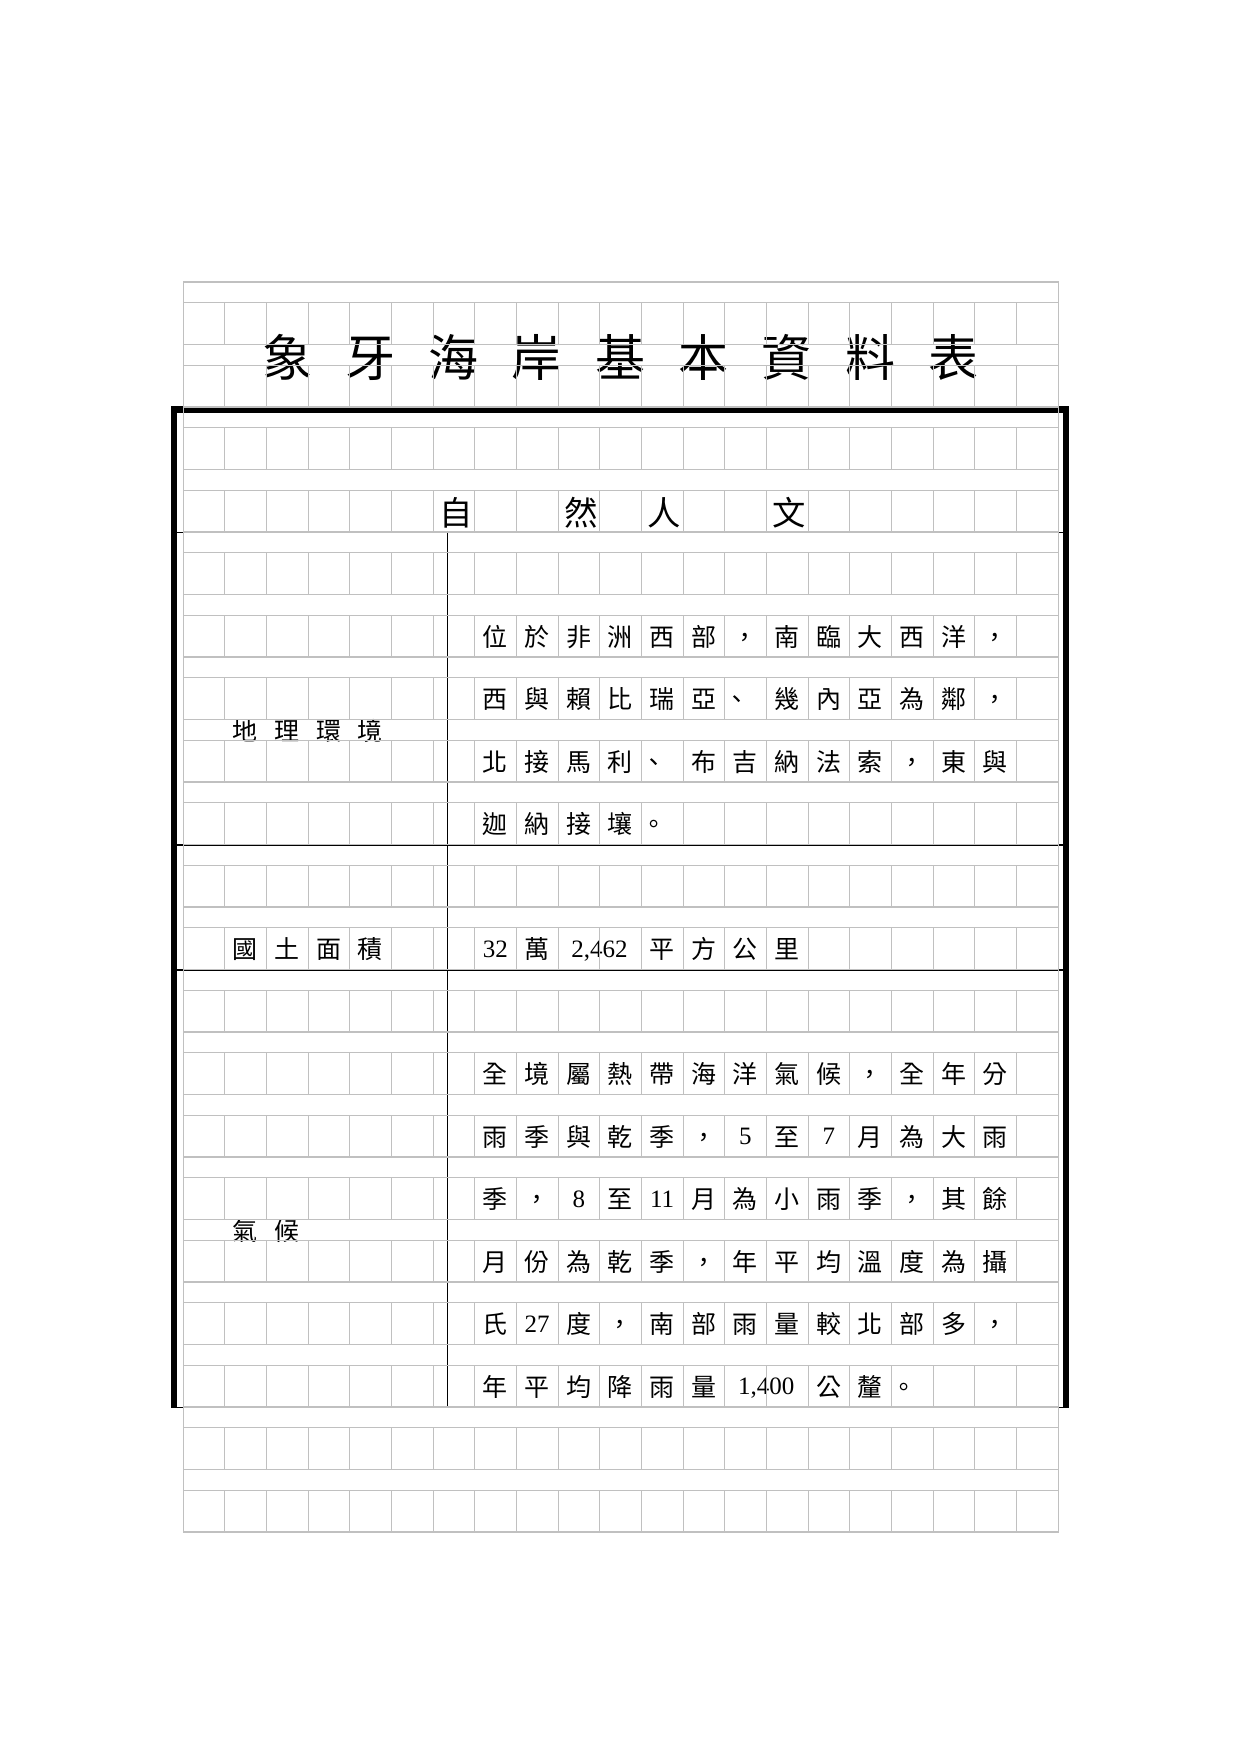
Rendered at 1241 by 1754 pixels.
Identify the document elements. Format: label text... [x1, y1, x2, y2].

table_cell 氣候 [309, 1366, 349, 1406]
table_cell 氣候 [184, 1053, 224, 1094]
text 象牙海岸基本資料表 [184, 283, 1058, 302]
table_cell 全境屬熱帶海洋氣候，全年分雨季與乾季，5至7月為大雨季，8至11月為小雨季，其餘月份為乾季，年平均溫度為攝氏27度，南部雨量較北部多，年平均降雨量1,400公釐。 [767, 991, 808, 1031]
table_cell 全境屬熱帶海洋氣候，全年分雨季與乾季，5至7月為大雨季，8至11月為小雨季，其餘月份為乾季，年平均溫度為攝氏27度，南部雨量較北部多，年平均降雨量1,400公釐。 [725, 1241, 766, 1281]
table_header [684, 491, 724, 531]
table_header [1017, 428, 1058, 469]
table_cell 位於非洲西部，南臨大西洋，西與賴比瑞亞、幾內亞為鄰，北接馬利、布吉納法索，東與迦納接壤。 [642, 741, 683, 781]
table_cell 全境屬熱帶海洋氣候，全年分雨季與乾季，5至7月為大雨季，8至11月為小雨季，其餘月份為乾季，年平均溫度為攝氏27度，南部雨量較北部多，年平均降雨量1,400公釐。 [767, 1303, 808, 1344]
table_cell 全境屬熱帶海洋氣候，全年分雨季與乾季，5至7月為大雨季，8至11月為小雨季，其餘月份為乾季，年平均溫度為攝氏27度，南部雨量較北部多，年平均降雨量1,400公釐。 [475, 991, 516, 1031]
text 象牙海岸基本資料表 [725, 366, 766, 406]
table_header [850, 491, 891, 531]
text 象牙海岸基本資料表 [887, 345, 951, 365]
table_cell 位於非洲西部，南臨大西洋，西與賴比瑞亞、幾內亞為鄰，北接馬利、布吉納法索，東與迦納接壤。 [600, 678, 641, 719]
table_cell 全境屬熱帶海洋氣候，全年分雨季與乾季，5至7月為大雨季，8至11月為小雨季，其餘月份為乾季，年平均溫度為攝氏27度，南部雨量較北部多，年平均降雨量1,400公釐。 [448, 1220, 1058, 1240]
text 象牙海岸基本資料表 [892, 303, 933, 344]
table_cell 全境屬熱帶海洋氣候，全年分雨季與乾季，5至7月為大雨季，8至11月為小雨季，其餘月份為乾季，年平均溫度為攝氏27度，南部雨量較北部多，年平均降雨量1,400公釐。 [517, 1178, 558, 1219]
table_header [392, 491, 433, 531]
table_cell [309, 866, 349, 906]
table_cell 全境屬熱帶海洋氣候，全年分雨季與乾季，5至7月為大雨季，8至11月為小雨季，其餘月份為乾季，年平均溫度為攝氏27度，南部雨量較北部多，年平均降雨量1,400公釐。 [809, 1178, 849, 1219]
text 象牙海岸基本資料表 [225, 303, 266, 344]
table_cell 32萬2,462平方公里 [448, 866, 474, 906]
table_cell [350, 866, 391, 906]
table_header [177, 413, 183, 531]
table_cell 全境屬熱帶海洋氣候，全年分雨季與乾季，5至7月為大雨季，8至11月為小雨季，其餘月份為乾季，年平均溫度為攝氏27度，南部雨量較北部多，年平均降雨量1,400公釐。 [642, 1053, 683, 1094]
table_cell 位於非洲西部，南臨大西洋，西與賴比瑞亞、幾內亞為鄰，北接馬利、布吉納法索，東與迦納接壤。 [517, 678, 558, 719]
table_cell 位於非洲西部，南臨大西洋，西與賴比瑞亞、幾內亞為鄰，北接馬利、布吉納法索，東與迦納接壤。 [767, 678, 808, 719]
table_cell 全境屬熱帶海洋氣候，全年分雨季與乾季，5至7月為大雨季，8至11月為小雨季，其餘月份為乾季，年平均溫度為攝氏27度，南部雨量較北部多，年平均降雨量1,400公釐。 [475, 1116, 516, 1156]
table_cell 位於非洲西部，南臨大西洋，西與賴比瑞亞、幾內亞為鄰，北接馬利、布吉納法索，東與迦納接壤。 [767, 803, 808, 844]
table_cell 地理環境 [225, 616, 266, 656]
table_cell 位於非洲西部，南臨大西洋，西與賴比瑞亞、幾內亞為鄰，北接馬利、布吉納法索，東與迦納接壤。 [934, 803, 974, 844]
table_cell 位於非洲西部，南臨大西洋，西與賴比瑞亞、幾內亞為鄰，北接馬利、布吉納法索，東與迦納接壤。 [559, 678, 599, 719]
table_cell 氣候 [225, 1366, 266, 1406]
table_cell 氣候 [434, 1116, 447, 1156]
table_cell 氣候 [434, 1178, 447, 1219]
table_header [434, 428, 474, 469]
table_cell 氣候 [350, 1366, 391, 1406]
table_cell 地理環境 [434, 741, 447, 781]
table_header [642, 428, 683, 469]
table_cell 氣候 [267, 1303, 308, 1344]
table_header [184, 470, 1058, 490]
text 象牙海岸基本資料表 [392, 303, 433, 344]
table_cell 全境屬熱帶海洋氣候，全年分雨季與乾季，5至7月為大雨季，8至11月為小雨季，其餘月份為乾季，年平均溫度為攝氏27度，南部雨量較北部多，年平均降雨量1,400公釐。 [725, 1366, 766, 1406]
table_cell 地理環境 [309, 678, 349, 719]
table_cell 位於非洲西部，南臨大西洋，西與賴比瑞亞、幾內亞為鄰，北接馬利、布吉納法索，東與迦納接壤。 [1017, 803, 1058, 844]
table_cell 地理環境 [184, 553, 224, 594]
table_header [975, 428, 1016, 469]
table_header [684, 428, 724, 469]
table_cell 32萬2,462平方公里 [448, 908, 1058, 927]
table_cell 全境屬熱帶海洋氣候，全年分雨季與乾季，5至7月為大雨季，8至11月為小雨季，其餘月份為乾季，年平均溫度為攝氏27度，南部雨量較北部多，年平均降雨量1,400公釐。 [600, 1303, 641, 1344]
table_cell 全境屬熱帶海洋氣候，全年分雨季與乾季，5至7月為大雨季，8至11月為小雨季，其餘月份為乾季，年平均溫度為攝氏27度，南部雨量較北部多，年平均降雨量1,400公釐。 [892, 1241, 933, 1281]
text 象牙海岸基本資料表 [225, 366, 266, 406]
table_cell 32萬2,462平方公里 [975, 866, 1016, 906]
table_cell 地理環境 [350, 553, 391, 594]
table_cell 32萬2,462平方公里 [892, 866, 933, 906]
table_cell 全境屬熱帶海洋氣候，全年分雨季與乾季，5至7月為大雨季，8至11月為小雨季，其餘月份為乾季，年平均溫度為攝氏27度，南部雨量較北部多，年平均降雨量1,400公釐。 [850, 1241, 891, 1281]
table_cell 位於非洲西部，南臨大西洋，西與賴比瑞亞、幾內亞為鄰，北接馬利、布吉納法索，東與迦納接壤。 [725, 678, 766, 719]
table_cell 位於非洲西部，南臨大西洋，西與賴比瑞亞、幾內亞為鄰，北接馬利、布吉納法索，東與迦納接壤。 [850, 616, 891, 656]
table_cell 全境屬熱帶海洋氣候，全年分雨季與乾季，5至7月為大雨季，8至11月為小雨季，其餘月份為乾季，年平均溫度為攝氏27度，南部雨量較北部多，年平均降雨量1,400公釐。 [475, 1241, 516, 1281]
table_cell 位於非洲西部，南臨大西洋，西與賴比瑞亞、幾內亞為鄰，北接馬利、布吉納法索，東與迦納接壤。 [642, 678, 683, 719]
table_cell 地理環境 [309, 803, 349, 844]
table_cell 位於非洲西部，南臨大西洋，西與賴比瑞亞、幾內亞為鄰，北接馬利、布吉納法索，東與迦納接壤。 [475, 803, 516, 844]
table_cell 全境屬熱帶海洋氣候，全年分雨季與乾季，5至7月為大雨季，8至11月為小雨季，其餘月份為乾季，年平均溫度為攝氏27度，南部雨量較北部多，年平均降雨量1,400公釐。 [559, 1178, 599, 1219]
table_header [725, 491, 766, 531]
table_cell 全境屬熱帶海洋氣候，全年分雨季與乾季，5至7月為大雨季，8至11月為小雨季，其餘月份為乾季，年平均溫度為攝氏27度，南部雨量較北部多，年平均降雨量1,400公釐。 [475, 1366, 516, 1406]
table_cell 位於非洲西部，南臨大西洋，西與賴比瑞亞、幾內亞為鄰，北接馬利、布吉納法索，東與迦納接壤。 [517, 803, 558, 844]
table_cell 氣候 [392, 1178, 433, 1219]
text 象牙海岸基本資料表 [392, 366, 433, 406]
table_cell 地理環境 [184, 803, 224, 844]
table_cell 全境屬熱帶海洋氣候，全年分雨季與乾季，5至7月為大雨季，8至11月為小雨季，其餘月份為乾季，年平均溫度為攝氏27度，南部雨量較北部多，年平均降雨量1,400公釐。 [1017, 1053, 1058, 1094]
table_cell [184, 908, 447, 927]
table_cell 全境屬熱帶海洋氣候，全年分雨季與乾季，5至7月為大雨季，8至11月為小雨季，其餘月份為乾季，年平均溫度為攝氏27度，南部雨量較北部多，年平均降雨量1,400公釐。 [600, 1178, 641, 1219]
table_cell 氣候 [434, 1303, 447, 1344]
table_cell 32萬2,462平方公里 [1017, 928, 1058, 969]
table_cell 全境屬熱帶海洋氣候，全年分雨季與乾季，5至7月為大雨季，8至11月為小雨季，其餘月份為乾季，年平均溫度為攝氏27度，南部雨量較北部多，年平均降雨量1,400公釐。 [975, 1053, 1016, 1094]
table_cell 全境屬熱帶海洋氣候，全年分雨季與乾季，5至7月為大雨季，8至11月為小雨季，其餘月份為乾季，年平均溫度為攝氏27度，南部雨量較北部多，年平均降雨量1,400公釐。 [600, 1116, 641, 1156]
table_cell 位於非洲西部，南臨大西洋，西與賴比瑞亞、幾內亞為鄰，北接馬利、布吉納法索，東與迦納接壤。 [1017, 553, 1058, 594]
table_cell [225, 866, 266, 906]
table_cell 全境屬熱帶海洋氣候，全年分雨季與乾季，5至7月為大雨季，8至11月為小雨季，其餘月份為乾季，年平均溫度為攝氏27度，南部雨量較北部多，年平均降雨量1,400公釐。 [850, 1303, 891, 1344]
table_cell 32萬2,462平方公里 [850, 866, 891, 906]
table_cell 位於非洲西部，南臨大西洋，西與賴比瑞亞、幾內亞為鄰，北接馬利、布吉納法索，東與迦納接壤。 [448, 553, 474, 594]
table_cell 全境屬熱帶海洋氣候，全年分雨季與乾季，5至7月為大雨季，8至11月為小雨季，其餘月份為乾季，年平均溫度為攝氏27度，南部雨量較北部多，年平均降雨量1,400公釐。 [892, 991, 933, 1031]
table_cell 地理環境 [267, 741, 308, 781]
table_header [184, 413, 1058, 427]
table_header [225, 491, 266, 531]
table_cell 位於非洲西部，南臨大西洋，西與賴比瑞亞、幾內亞為鄰，北接馬利、布吉納法索，東與迦納接壤。 [475, 553, 516, 594]
table_cell 地理環境 [184, 741, 224, 781]
table_header [600, 428, 641, 469]
table_header [767, 428, 808, 469]
table_cell 全境屬熱帶海洋氣候，全年分雨季與乾季，5至7月為大雨季，8至11月為小雨季，其餘月份為乾季，年平均溫度為攝氏27度，南部雨量較北部多，年平均降雨量1,400公釐。 [517, 1303, 558, 1344]
table_cell 氣候 [309, 991, 349, 1031]
table_cell 位於非洲西部，南臨大西洋，西與賴比瑞亞、幾內亞為鄰，北接馬利、布吉納法索，東與迦納接壤。 [517, 553, 558, 594]
table_cell 32萬2,462平方公里 [1017, 866, 1058, 906]
table_cell 全境屬熱帶海洋氣候，全年分雨季與乾季，5至7月為大雨季，8至11月為小雨季，其餘月份為乾季，年平均溫度為攝氏27度，南部雨量較北部多，年平均降雨量1,400公釐。 [600, 1366, 641, 1406]
table_cell 位於非洲西部，南臨大西洋，西與賴比瑞亞、幾內亞為鄰，北接馬利、布吉納法索，東與迦納接壤。 [1017, 616, 1058, 656]
table_cell 全境屬熱帶海洋氣候，全年分雨季與乾季，5至7月為大雨季，8至11月為小雨季，其餘月份為乾季，年平均溫度為攝氏27度，南部雨量較北部多，年平均降雨量1,400公釐。 [725, 991, 766, 1031]
table_cell 位於非洲西部，南臨大西洋，西與賴比瑞亞、幾內亞為鄰，北接馬利、布吉納法索，東與迦納接壤。 [809, 553, 849, 594]
table_header [267, 491, 308, 531]
table_cell 位於非洲西部，南臨大西洋，西與賴比瑞亞、幾內亞為鄰，北接馬利、布吉納法索，東與迦納接壤。 [725, 741, 766, 781]
table_cell 氣候 [392, 1241, 433, 1281]
table_cell 地理環境 [184, 595, 447, 615]
table_cell 氣候 [184, 1220, 279, 1240]
table_cell 氣候 [392, 991, 433, 1031]
table_cell 全境屬熱帶海洋氣候，全年分雨季與乾季，5至7月為大雨季，8至11月為小雨季，其餘月份為乾季，年平均溫度為攝氏27度，南部雨量較北部多，年平均降雨量1,400公釐。 [975, 991, 1016, 1031]
table_cell 全境屬熱帶海洋氣候，全年分雨季與乾季，5至7月為大雨季，8至11月為小雨季，其餘月份為乾季，年平均溫度為攝氏27度，南部雨量較北部多，年平均降雨量1,400公釐。 [1017, 1178, 1058, 1219]
table_header [350, 491, 391, 531]
table_cell 氣候 [350, 1116, 391, 1156]
table_header [475, 428, 516, 469]
table_header [559, 428, 599, 469]
table_cell 32萬2,462平方公里 [975, 928, 1016, 969]
table_cell 位於非洲西部，南臨大西洋，西與賴比瑞亞、幾內亞為鄰，北接馬利、布吉納法索，東與迦納接壤。 [448, 741, 474, 781]
table_cell 地理環境 [434, 803, 447, 844]
table_cell 全境屬熱帶海洋氣候，全年分雨季與乾季，5至7月為大雨季，8至11月為小雨季，其餘月份為乾季，年平均溫度為攝氏27度，南部雨量較北部多，年平均降雨量1,400公釐。 [517, 1116, 558, 1156]
table_cell 氣候 [434, 1241, 447, 1281]
text 象牙海岸基本資料表 [684, 303, 724, 344]
table_cell 32萬2,462平方公里 [1059, 846, 1063, 969]
table_header [600, 491, 641, 531]
table_cell 氣候 [184, 1303, 224, 1344]
table_cell 32萬2,462平方公里 [517, 866, 558, 906]
table_cell 全境屬熱帶海洋氣候，全年分雨季與乾季，5至7月為大雨季，8至11月為小雨季，其餘月份為乾季，年平均溫度為攝氏27度，南部雨量較北部多，年平均降雨量1,400公釐。 [475, 1053, 516, 1094]
table_header 人 [642, 491, 683, 531]
table_cell 位於非洲西部，南臨大西洋，西與賴比瑞亞、幾內亞為鄰，北接馬利、布吉納法索，東與迦納接壤。 [475, 678, 516, 719]
table_cell 位於非洲西部，南臨大西洋，西與賴比瑞亞、幾內亞為鄰，北接馬利、布吉納法索，東與迦納接壤。 [809, 803, 849, 844]
table_cell [184, 846, 447, 865]
table_cell 氣候 [267, 1241, 308, 1281]
table_cell 氣候 [279, 1220, 447, 1240]
table_cell 位於非洲西部，南臨大西洋，西與賴比瑞亞、幾內亞為鄰，北接馬利、布吉納法索，東與迦納接壤。 [892, 803, 933, 844]
table_cell 全境屬熱帶海洋氣候，全年分雨季與乾季，5至7月為大雨季，8至11月為小雨季，其餘月份為乾季，年平均溫度為攝氏27度，南部雨量較北部多，年平均降雨量1,400公釐。 [517, 1053, 558, 1094]
text 象牙海岸基本資料表 [357, 345, 377, 354]
table_cell 位於非洲西部，南臨大西洋，西與賴比瑞亞、幾內亞為鄰，北接馬利、布吉納法索，東與迦納接壤。 [934, 678, 974, 719]
table_cell 32萬2,462平方公里 [892, 928, 933, 969]
table_cell 位於非洲西部，南臨大西洋，西與賴比瑞亞、幾內亞為鄰，北接馬利、布吉納法索，東與迦納接壤。 [1017, 678, 1058, 719]
table_cell 氣候 [184, 1178, 224, 1219]
table_cell 位於非洲西部，南臨大西洋，西與賴比瑞亞、幾內亞為鄰，北接馬利、布吉納法索，東與迦納接壤。 [975, 741, 1016, 781]
table_cell 32萬2,462平方公里 [448, 928, 474, 969]
table_cell 全境屬熱帶海洋氣候，全年分雨季與乾季，5至7月為大雨季，8至11月為小雨季，其餘月份為乾季，年平均溫度為攝氏27度，南部雨量較北部多，年平均降雨量1,400公釐。 [892, 1116, 933, 1156]
table_cell 位於非洲西部，南臨大西洋，西與賴比瑞亞、幾內亞為鄰，北接馬利、布吉納法索，東與迦納接壤。 [809, 741, 849, 781]
table_cell 位於非洲西部，南臨大西洋，西與賴比瑞亞、幾內亞為鄰，北接馬利、布吉納法索，東與迦納接壤。 [725, 616, 766, 656]
table_cell 全境屬熱帶海洋氣候，全年分雨季與乾季，5至7月為大雨季，8至11月為小雨季，其餘月份為乾季，年平均溫度為攝氏27度，南部雨量較北部多，年平均降雨量1,400公釐。 [975, 1303, 1016, 1344]
table_cell 全境屬熱帶海洋氣候，全年分雨季與乾季，5至7月為大雨季，8至11月為小雨季，其餘月份為乾季，年平均溫度為攝氏27度，南部雨量較北部多，年平均降雨量1,400公釐。 [559, 1303, 599, 1344]
table_cell 地理環境 [434, 616, 447, 656]
text 象牙海岸基本資料表 [975, 303, 1016, 344]
table_cell 氣候 [392, 1116, 433, 1156]
table_cell 位於非洲西部，南臨大西洋，西與賴比瑞亞、幾內亞為鄰，北接馬利、布吉納法索，東與迦納接壤。 [934, 553, 974, 594]
table_cell 氣候 [309, 1178, 349, 1219]
table_cell 地理環境 [184, 783, 447, 802]
text 象牙海岸基本資料表 [850, 303, 891, 344]
table_cell 地理環境 [434, 553, 447, 594]
table_cell 全境屬熱帶海洋氣候，全年分雨季與乾季，5至7月為大雨季，8至11月為小雨季，其餘月份為乾季，年平均溫度為攝氏27度，南部雨量較北部多，年平均降雨量1,400公釐。 [448, 1158, 1058, 1177]
table_cell 位於非洲西部，南臨大西洋，西與賴比瑞亞、幾內亞為鄰，北接馬利、布吉納法索，東與迦納接壤。 [448, 678, 474, 719]
table_cell 氣候 [184, 1095, 447, 1115]
table_cell 氣候 [309, 1303, 349, 1344]
text 象牙海岸基本資料表 [1017, 366, 1058, 406]
table_header 自 [434, 491, 474, 531]
table_cell 全境屬熱帶海洋氣候，全年分雨季與乾季，5至7月為大雨季，8至11月為小雨季，其餘月份為乾季，年平均溫度為攝氏27度，南部雨量較北部多，年平均降雨量1,400公釐。 [975, 1241, 1016, 1281]
table_cell 全境屬熱帶海洋氣候，全年分雨季與乾季，5至7月為大雨季，8至11月為小雨季，其餘月份為乾季，年平均溫度為攝氏27度，南部雨量較北部多，年平均降雨量1,400公釐。 [517, 1241, 558, 1281]
table_cell 地理環境 [184, 616, 224, 656]
table_cell 全境屬熱帶海洋氣候，全年分雨季與乾季，5至7月為大雨季，8至11月為小雨季，其餘月份為乾季，年平均溫度為攝氏27度，南部雨量較北部多，年平均降雨量1,400公釐。 [767, 1178, 808, 1219]
table_cell 位於非洲西部，南臨大西洋，西與賴比瑞亞、幾內亞為鄰，北接馬利、布吉納法索，東與迦納接壤。 [448, 720, 1058, 740]
table_cell 氣候 [267, 1116, 308, 1156]
table_header [934, 491, 974, 531]
table_cell 32萬2,462平方公里 [767, 928, 808, 969]
table_cell 全境屬熱帶海洋氣候，全年分雨季與乾季，5至7月為大雨季，8至11月為小雨季，其餘月份為乾季，年平均溫度為攝氏27度，南部雨量較北部多，年平均降雨量1,400公釐。 [600, 1053, 641, 1094]
text 象牙海岸基本資料表 [850, 366, 891, 406]
table_header [392, 428, 433, 469]
table_cell 位於非洲西部，南臨大西洋，西與賴比瑞亞、幾內亞為鄰，北接馬利、布吉納法索，東與迦納接壤。 [975, 616, 1016, 656]
table_cell 位於非洲西部，南臨大西洋，西與賴比瑞亞、幾內亞為鄰，北接馬利、布吉納法索，東與迦納接壤。 [767, 616, 808, 656]
table_cell 國 [225, 928, 266, 969]
table_cell 氣候 [184, 971, 447, 990]
table_cell 位於非洲西部，南臨大西洋，西與賴比瑞亞、幾內亞為鄰，北接馬利、布吉納法索，東與迦納接壤。 [600, 616, 641, 656]
table_cell 氣候 [350, 1178, 391, 1219]
table_cell 地理環境 [267, 803, 308, 844]
table_cell 位於非洲西部，南臨大西洋，西與賴比瑞亞、幾內亞為鄰，北接馬利、布吉納法索，東與迦納接壤。 [934, 741, 974, 781]
table_cell 全境屬熱帶海洋氣候，全年分雨季與乾季，5至7月為大雨季，8至11月為小雨季，其餘月份為乾季，年平均溫度為攝氏27度，南部雨量較北部多，年平均降雨量1,400公釐。 [642, 1241, 683, 1281]
table_cell 氣候 [184, 1283, 447, 1302]
text 象牙海岸基本資料表 [809, 303, 849, 344]
table_cell 氣候 [350, 1241, 391, 1281]
table_cell 氣候 [184, 1116, 224, 1156]
table_cell 地理環境 [177, 533, 183, 844]
table_cell 地理環境 [225, 803, 266, 844]
table_cell 全境屬熱帶海洋氣候，全年分雨季與乾季，5至7月為大雨季，8至11月為小雨季，其餘月份為乾季，年平均溫度為攝氏27度，南部雨量較北部多，年平均降雨量1,400公釐。 [448, 1345, 1058, 1365]
table_cell 全境屬熱帶海洋氣候，全年分雨季與乾季，5至7月為大雨季，8至11月為小雨季，其餘月份為乾季，年平均溫度為攝氏27度，南部雨量較北部多，年平均降雨量1,400公釐。 [725, 1053, 766, 1094]
table_cell 全境屬熱帶海洋氣候，全年分雨季與乾季，5至7月為大雨季，8至11月為小雨季，其餘月份為乾季，年平均溫度為攝氏27度，南部雨量較北部多，年平均降雨量1,400公釐。 [725, 1116, 766, 1156]
text 象牙海岸基本資料表 [184, 303, 224, 344]
table_cell 全境屬熱帶海洋氣候，全年分雨季與乾季，5至7月為大雨季，8至11月為小雨季，其餘月份為乾季，年平均溫度為攝氏27度，南部雨量較北部多，年平均降雨量1,400公釐。 [850, 1366, 891, 1406]
table_cell 32萬2,462平方公里 [475, 928, 516, 969]
table_cell 地理環境 [184, 720, 248, 740]
table_cell 全境屬熱帶海洋氣候，全年分雨季與乾季，5至7月為大雨季，8至11月為小雨季，其餘月份為乾季，年平均溫度為攝氏27度，南部雨量較北部多，年平均降雨量1,400公釐。 [1017, 991, 1058, 1031]
table_cell 位於非洲西部，南臨大西洋，西與賴比瑞亞、幾內亞為鄰，北接馬利、布吉納法索，東與迦納接壤。 [448, 803, 474, 844]
table_cell [392, 928, 433, 969]
table_cell 地理環境 [350, 616, 391, 656]
text 象牙海岸基本資料表 [475, 303, 516, 344]
table_cell 位於非洲西部，南臨大西洋，西與賴比瑞亞、幾內亞為鄰，北接馬利、布吉納法索，東與迦納接壤。 [448, 658, 1058, 677]
table_header [350, 428, 391, 469]
text 象牙海岸基本資料表 [517, 366, 558, 406]
text 象牙海岸基本資料表 [559, 303, 599, 344]
table_cell 位於非洲西部，南臨大西洋，西與賴比瑞亞、幾內亞為鄰，北接馬利、布吉納法索，東與迦納接壤。 [892, 616, 933, 656]
table_header [934, 428, 974, 469]
table_cell 32萬2,462平方公里 [684, 866, 724, 906]
table_cell 位於非洲西部，南臨大西洋，西與賴比瑞亞、幾內亞為鄰，北接馬利、布吉納法索，東與迦納接壤。 [1059, 533, 1063, 844]
table_cell 地理環境 [184, 533, 447, 552]
table_cell 32萬2,462平方公里 [767, 866, 808, 906]
text 象牙海岸基本資料表 [934, 366, 974, 406]
table_cell 位於非洲西部，南臨大西洋，西與賴比瑞亞、幾內亞為鄰，北接馬利、布吉納法索，東與迦納接壤。 [475, 616, 516, 656]
table_cell 全境屬熱帶海洋氣候，全年分雨季與乾季，5至7月為大雨季，8至11月為小雨季，其餘月份為乾季，年平均溫度為攝氏27度，南部雨量較北部多，年平均降雨量1,400公釐。 [1059, 971, 1063, 1406]
table_cell 全境屬熱帶海洋氣候，全年分雨季與乾季，5至7月為大雨季，8至11月為小雨季，其餘月份為乾季，年平均溫度為攝氏27度，南部雨量較北部多，年平均降雨量1,400公釐。 [767, 1366, 808, 1406]
table_cell 地理環境 [350, 678, 391, 719]
table_cell 32萬2,462平方公里 [517, 928, 558, 969]
table_cell 位於非洲西部，南臨大西洋，西與賴比瑞亞、幾內亞為鄰，北接馬利、布吉納法索，東與迦納接壤。 [642, 803, 683, 844]
table_cell 位於非洲西部，南臨大西洋，西與賴比瑞亞、幾內亞為鄰，北接馬利、布吉納法索，東與迦納接壤。 [559, 616, 599, 656]
table_cell 32萬2,462平方公里 [600, 866, 641, 906]
table_cell 32萬2,462平方公里 [809, 928, 849, 969]
table_cell 氣候 [309, 1241, 349, 1281]
text 象牙海岸基本資料表 [350, 366, 391, 406]
table_cell 土 [267, 928, 308, 969]
table_header [184, 428, 224, 469]
text 象牙海岸基本資料表 [1017, 303, 1058, 344]
table_cell 全境屬熱帶海洋氣候，全年分雨季與乾季，5至7月為大雨季，8至11月為小雨季，其餘月份為乾季，年平均溫度為攝氏27度，南部雨量較北部多，年平均降雨量1,400公釐。 [600, 991, 641, 1031]
table_cell 全境屬熱帶海洋氣候，全年分雨季與乾季，5至7月為大雨季，8至11月為小雨季，其餘月份為乾季，年平均溫度為攝氏27度，南部雨量較北部多，年平均降雨量1,400公釐。 [850, 1053, 891, 1094]
table_cell 氣候 [309, 1053, 349, 1094]
table_cell 全境屬熱帶海洋氣候，全年分雨季與乾季，5至7月為大雨季，8至11月為小雨季，其餘月份為乾季，年平均溫度為攝氏27度，南部雨量較北部多，年平均降雨量1,400公釐。 [517, 991, 558, 1031]
table_cell 氣候 [350, 1053, 391, 1094]
table_cell 全境屬熱帶海洋氣候，全年分雨季與乾季，5至7月為大雨季，8至11月為小雨季，其餘月份為乾季，年平均溫度為攝氏27度，南部雨量較北部多，年平均降雨量1,400公釐。 [1017, 1366, 1058, 1406]
table_cell 地理環境 [392, 678, 433, 719]
table_cell 氣候 [309, 1116, 349, 1156]
table_cell 氣候 [225, 1116, 266, 1156]
table_cell 位於非洲西部，南臨大西洋，西與賴比瑞亞、幾內亞為鄰，北接馬利、布吉納法索，東與迦納接壤。 [725, 803, 766, 844]
table_header [892, 491, 933, 531]
table_cell 全境屬熱帶海洋氣候，全年分雨季與乾季，5至7月為大雨季，8至11月為小雨季，其餘月份為乾季，年平均溫度為攝氏27度，南部雨量較北部多，年平均降雨量1,400公釐。 [767, 1053, 808, 1094]
table_cell 32萬2,462平方公里 [850, 928, 891, 969]
table_cell 位於非洲西部，南臨大西洋，西與賴比瑞亞、幾內亞為鄰，北接馬利、布吉納法索，東與迦納接壤。 [475, 741, 516, 781]
text 象牙海岸基本資料表 [709, 345, 855, 365]
table_cell 位於非洲西部，南臨大西洋，西與賴比瑞亞、幾內亞為鄰，北接馬利、布吉納法索，東與迦納接壤。 [600, 803, 641, 844]
table_header [517, 428, 558, 469]
table_cell 全境屬熱帶海洋氣候，全年分雨季與乾季，5至7月為大雨季，8至11月為小雨季，其餘月份為乾季，年平均溫度為攝氏27度，南部雨量較北部多，年平均降雨量1,400公釐。 [725, 1178, 766, 1219]
table_cell 位於非洲西部，南臨大西洋，西與賴比瑞亞、幾內亞為鄰，北接馬利、布吉納法索，東與迦納接壤。 [600, 553, 641, 594]
table_cell 位於非洲西部，南臨大西洋，西與賴比瑞亞、幾內亞為鄰，北接馬利、布吉納法索，東與迦納接壤。 [642, 553, 683, 594]
text 象牙海岸基本資料表 [381, 345, 608, 365]
table_cell 位於非洲西部，南臨大西洋，西與賴比瑞亞、幾內亞為鄰，北接馬利、布吉納法索，東與迦納接壤。 [975, 803, 1016, 844]
table_cell [184, 866, 224, 906]
table_cell 32萬2,462平方公里 [725, 928, 766, 969]
table_cell 32萬2,462平方公里 [934, 866, 974, 906]
text 象牙海岸基本資料表 [350, 303, 391, 344]
table_cell 氣候 [267, 991, 308, 1031]
table_cell 位於非洲西部，南臨大西洋，西與賴比瑞亞、幾內亞為鄰，北接馬利、布吉納法索，東與迦納接壤。 [448, 595, 1058, 615]
table_cell 位於非洲西部，南臨大西洋，西與賴比瑞亞、幾內亞為鄰，北接馬利、布吉納法索，東與迦納接壤。 [684, 678, 724, 719]
table_cell 全境屬熱帶海洋氣候，全年分雨季與乾季，5至7月為大雨季，8至11月為小雨季，其餘月份為乾季，年平均溫度為攝氏27度，南部雨量較北部多，年平均降雨量1,400公釐。 [975, 1366, 1016, 1406]
text 象牙海岸基本資料表 [517, 303, 558, 344]
table_cell 全境屬熱帶海洋氣候，全年分雨季與乾季，5至7月為大雨季，8至11月為小雨季，其餘月份為乾季，年平均溫度為攝氏27度，南部雨量較北部多，年平均降雨量1,400公釐。 [850, 1116, 891, 1156]
table_cell 氣候 [392, 1303, 433, 1344]
table_cell 氣候 [434, 1366, 447, 1406]
table_cell 位於非洲西部，南臨大西洋，西與賴比瑞亞、幾內亞為鄰，北接馬利、布吉納法索，東與迦納接壤。 [809, 616, 849, 656]
table_cell 地理環境 [392, 803, 433, 844]
table_cell 地理環境 [184, 658, 447, 677]
table_cell 全境屬熱帶海洋氣候，全年分雨季與乾季，5至7月為大雨季，8至11月為小雨季，其餘月份為乾季，年平均溫度為攝氏27度，南部雨量較北部多，年平均降雨量1,400公釐。 [1017, 1303, 1058, 1344]
table_cell 全境屬熱帶海洋氣候，全年分雨季與乾季，5至7月為大雨季，8至11月為小雨季，其餘月份為乾季，年平均溫度為攝氏27度，南部雨量較北部多，年平均降雨量1,400公釐。 [642, 1303, 683, 1344]
table_header [892, 428, 933, 469]
table_cell 位於非洲西部，南臨大西洋，西與賴比瑞亞、幾內亞為鄰，北接馬利、布吉納法索，東與迦納接壤。 [559, 803, 599, 844]
table_cell 地理環境 [392, 616, 433, 656]
table_cell 32萬2,462平方公里 [559, 866, 599, 906]
text 象牙海岸基本資料表 [285, 345, 372, 365]
table_cell 全境屬熱帶海洋氣候，全年分雨季與乾季，5至7月為大雨季，8至11月為小雨季，其餘月份為乾季，年平均溫度為攝氏27度，南部雨量較北部多，年平均降雨量1,400公釐。 [892, 1366, 933, 1406]
table_cell 氣候 [392, 1053, 433, 1094]
table_cell 位於非洲西部，南臨大西洋，西與賴比瑞亞、幾內亞為鄰，北接馬利、布吉納法索，東與迦納接壤。 [767, 553, 808, 594]
table_header [725, 428, 766, 469]
table_cell 位於非洲西部，南臨大西洋，西與賴比瑞亞、幾內亞為鄰，北接馬利、布吉納法索，東與迦納接壤。 [600, 741, 641, 781]
table_cell 氣候 [225, 1241, 266, 1281]
table_cell 全境屬熱帶海洋氣候，全年分雨季與乾季，5至7月為大雨季，8至11月為小雨季，其餘月份為乾季，年平均溫度為攝氏27度，南部雨量較北部多，年平均降雨量1,400公釐。 [809, 1303, 849, 1344]
text 象牙海岸基本資料表 [725, 303, 766, 344]
table_cell 位於非洲西部，南臨大西洋，西與賴比瑞亞、幾內亞為鄰，北接馬利、布吉納法索，東與迦納接壤。 [892, 741, 933, 781]
table_cell 氣候 [434, 991, 447, 1031]
table_cell 氣候 [225, 1053, 266, 1094]
table_cell 32萬2,462平方公里 [600, 928, 641, 969]
table_header 然 [559, 491, 599, 531]
table_cell 全境屬熱帶海洋氣候，全年分雨季與乾季，5至7月為大雨季，8至11月為小雨季，其餘月份為乾季，年平均溫度為攝氏27度，南部雨量較北部多，年平均降雨量1,400公釐。 [448, 1033, 1058, 1052]
table_cell 氣候 [184, 991, 224, 1031]
table_cell 全境屬熱帶海洋氣候，全年分雨季與乾季，5至7月為大雨季，8至11月為小雨季，其餘月份為乾季，年平均溫度為攝氏27度，南部雨量較北部多，年平均降雨量1,400公釐。 [850, 1178, 891, 1219]
table_cell 位於非洲西部，南臨大西洋，西與賴比瑞亞、幾內亞為鄰，北接馬利、布吉納法索，東與迦納接壤。 [448, 783, 1058, 802]
table_cell 全境屬熱帶海洋氣候，全年分雨季與乾季，5至7月為大雨季，8至11月為小雨季，其餘月份為乾季，年平均溫度為攝氏27度，南部雨量較北部多，年平均降雨量1,400公釐。 [934, 1303, 974, 1344]
text 象牙海岸基本資料表 [632, 345, 696, 365]
table_cell 地理環境 [267, 616, 308, 656]
table_cell 全境屬熱帶海洋氣候，全年分雨季與乾季，5至7月為大雨季，8至11月為小雨季，其餘月份為乾季，年平均溫度為攝氏27度，南部雨量較北部多，年平均降雨量1,400公釐。 [1017, 1116, 1058, 1156]
text 象牙海岸基本資料表 [684, 366, 724, 406]
text 象牙海岸基本資料表 [559, 366, 599, 406]
table_cell 32萬2,462平方公里 [809, 866, 849, 906]
table_cell 位於非洲西部，南臨大西洋，西與賴比瑞亞、幾內亞為鄰，北接馬利、布吉納法索，東與迦納接壤。 [559, 553, 599, 594]
table_cell 地理環境 [225, 741, 266, 781]
table_cell 全境屬熱帶海洋氣候，全年分雨季與乾季，5至7月為大雨季，8至11月為小雨季，其餘月份為乾季，年平均溫度為攝氏27度，南部雨量較北部多，年平均降雨量1,400公釐。 [934, 1178, 974, 1219]
table_cell [267, 866, 308, 906]
table_cell 位於非洲西部，南臨大西洋，西與賴比瑞亞、幾內亞為鄰，北接馬利、布吉納法索，東與迦納接壤。 [975, 553, 1016, 594]
table_cell [392, 866, 433, 906]
table_cell 氣候 [184, 1366, 224, 1406]
table_cell 氣候 [392, 1366, 433, 1406]
table_cell 地理環境 [184, 678, 224, 719]
table_cell 地理環境 [225, 678, 266, 719]
table_cell 地理環境 [309, 616, 349, 656]
table_cell 32萬2,462平方公里 [559, 928, 599, 969]
table_cell 氣候 [267, 1053, 308, 1094]
text 象牙海岸基本資料表 [767, 372, 808, 406]
table_cell 全境屬熱帶海洋氣候，全年分雨季與乾季，5至7月為大雨季，8至11月為小雨季，其餘月份為乾季，年平均溫度為攝氏27度，南部雨量較北部多，年平均降雨量1,400公釐。 [475, 1303, 516, 1344]
table_cell 氣候 [184, 1241, 224, 1281]
table_header [475, 491, 516, 531]
text 象牙海岸基本資料表 [184, 345, 284, 365]
table_cell 位於非洲西部，南臨大西洋，西與賴比瑞亞、幾內亞為鄰，北接馬利、布吉納法索，東與迦納接壤。 [448, 616, 474, 656]
table_cell 全境屬熱帶海洋氣候，全年分雨季與乾季，5至7月為大雨季，8至11月為小雨季，其餘月份為乾季，年平均溫度為攝氏27度，南部雨量較北部多，年平均降雨量1,400公釐。 [448, 1283, 1058, 1302]
table_cell 全境屬熱帶海洋氣候，全年分雨季與乾季，5至7月為大雨季，8至11月為小雨季，其餘月份為乾季，年平均溫度為攝氏27度，南部雨量較北部多，年平均降雨量1,400公釐。 [684, 1178, 724, 1219]
table_cell [184, 928, 224, 969]
table_header [309, 491, 349, 531]
text 象牙海岸基本資料表 [600, 366, 641, 406]
table_header [850, 428, 891, 469]
text 象牙海岸基本資料表 [809, 366, 849, 406]
table_cell 全境屬熱帶海洋氣候，全年分雨季與乾季，5至7月為大雨季，8至11月為小雨季，其餘月份為乾季，年平均溫度為攝氏27度，南部雨量較北部多，年平均降雨量1,400公釐。 [725, 1303, 766, 1344]
table_cell 地理環境 [309, 553, 349, 594]
text 象牙海岸基本資料表 [767, 303, 808, 344]
table_cell 地理環境 [350, 741, 391, 781]
table_cell 位於非洲西部，南臨大西洋，西與賴比瑞亞、幾內亞為鄰，北接馬利、布吉納法索，東與迦納接壤。 [517, 741, 558, 781]
table_cell 全境屬熱帶海洋氣候，全年分雨季與乾季，5至7月為大雨季，8至11月為小雨季，其餘月份為乾季，年平均溫度為攝氏27度，南部雨量較北部多，年平均降雨量1,400公釐。 [975, 1178, 1016, 1219]
table_cell 氣候 [184, 1345, 447, 1365]
table_cell 氣候 [225, 991, 266, 1031]
table_cell 32萬2,462平方公里 [934, 928, 974, 969]
table_header [1059, 413, 1063, 531]
table_cell 位於非洲西部，南臨大西洋，西與賴比瑞亞、幾內亞為鄰，北接馬利、布吉納法索，東與迦納接壤。 [642, 616, 683, 656]
text 象牙海岸基本資料表 [892, 366, 933, 406]
table_cell 32萬2,462平方公里 [475, 866, 516, 906]
table_cell 地理環境 [245, 720, 290, 740]
table_cell 全境屬熱帶海洋氣候，全年分雨季與乾季，5至7月為大雨季，8至11月為小雨季，其餘月份為乾季，年平均溫度為攝氏27度，南部雨量較北部多，年平均降雨量1,400公釐。 [934, 1053, 974, 1094]
table_cell 全境屬熱帶海洋氣候，全年分雨季與乾季，5至7月為大雨季，8至11月為小雨季，其餘月份為乾季，年平均溫度為攝氏27度，南部雨量較北部多，年平均降雨量1,400公釐。 [642, 991, 683, 1031]
text 象牙海岸基本資料表 [600, 303, 641, 339]
table_header 文 [767, 491, 808, 531]
table_cell 位於非洲西部，南臨大西洋，西與賴比瑞亞、幾內亞為鄰，北接馬利、布吉納法索，東與迦納接壤。 [934, 616, 974, 656]
table_cell 氣候 [434, 1053, 447, 1094]
table_cell 全境屬熱帶海洋氣候，全年分雨季與乾季，5至7月為大雨季，8至11月為小雨季，其餘月份為乾季，年平均溫度為攝氏27度，南部雨量較北部多，年平均降雨量1,400公釐。 [600, 1241, 641, 1281]
text 象牙海岸基本資料表 [267, 303, 308, 344]
table_cell 面 [309, 928, 349, 969]
table_cell 32萬2,462平方公里 [684, 928, 724, 969]
table_cell 全境屬熱帶海洋氣候，全年分雨季與乾季，5至7月為大雨季，8至11月為小雨季，其餘月份為乾季，年平均溫度為攝氏27度，南部雨量較北部多，年平均降雨量1,400公釐。 [892, 1178, 933, 1219]
table_header [517, 491, 558, 531]
table_cell 位於非洲西部，南臨大西洋，西與賴比瑞亞、幾內亞為鄰，北接馬利、布吉納法索，東與迦納接壤。 [809, 678, 849, 719]
table_cell 全境屬熱帶海洋氣候，全年分雨季與乾季，5至7月為大雨季，8至11月為小雨季，其餘月份為乾季，年平均溫度為攝氏27度，南部雨量較北部多，年平均降雨量1,400公釐。 [892, 1303, 933, 1344]
text 象牙海岸基本資料表 [955, 345, 1058, 365]
text 象牙海岸基本資料表 [642, 366, 683, 406]
table_cell 位於非洲西部，南臨大西洋，西與賴比瑞亞、幾內亞為鄰，北接馬利、布吉納法索，東與迦納接壤。 [850, 553, 891, 594]
table_cell 位於非洲西部，南臨大西洋，西與賴比瑞亞、幾內亞為鄰，北接馬利、布吉納法索，東與迦納接壤。 [684, 616, 724, 656]
table_cell 氣候 [177, 971, 183, 1406]
text 象牙海岸基本資料表 [309, 366, 349, 406]
table_cell 位於非洲西部，南臨大西洋，西與賴比瑞亞、幾內亞為鄰，北接馬利、布吉納法索，東與迦納接壤。 [850, 678, 891, 719]
table_cell [434, 866, 447, 906]
table_cell 位於非洲西部，南臨大西洋，西與賴比瑞亞、幾內亞為鄰，北接馬利、布吉納法索，東與迦納接壤。 [684, 553, 724, 594]
table_cell 位於非洲西部，南臨大西洋，西與賴比瑞亞、幾內亞為鄰，北接馬利、布吉納法索，東與迦納接壤。 [559, 741, 599, 781]
table_cell 地理環境 [350, 803, 391, 844]
table_cell 全境屬熱帶海洋氣候，全年分雨季與乾季，5至7月為大雨季，8至11月為小雨季，其餘月份為乾季，年平均溫度為攝氏27度，南部雨量較北部多，年平均降雨量1,400公釐。 [475, 1178, 516, 1219]
text 象牙海岸基本資料表 [309, 303, 349, 344]
table_cell 全境屬熱帶海洋氣候，全年分雨季與乾季，5至7月為大雨季，8至11月為小雨季，其餘月份為乾季，年平均溫度為攝氏27度，南部雨量較北部多，年平均降雨量1,400公釐。 [642, 1116, 683, 1156]
table_cell 氣候 [350, 1303, 391, 1344]
table_cell 全境屬熱帶海洋氣候，全年分雨季與乾季，5至7月為大雨季，8至11月為小雨季，其餘月份為乾季，年平均溫度為攝氏27度，南部雨量較北部多，年平均降雨量1,400公釐。 [642, 1178, 683, 1219]
table_cell 全境屬熱帶海洋氣候，全年分雨季與乾季，5至7月為大雨季，8至11月為小雨季，其餘月份為乾季，年平均溫度為攝氏27度，南部雨量較北部多，年平均降雨量1,400公釐。 [684, 1053, 724, 1094]
table_header [309, 428, 349, 469]
table_cell 全境屬熱帶海洋氣候，全年分雨季與乾季，5至7月為大雨季，8至11月為小雨季，其餘月份為乾季，年平均溫度為攝氏27度，南部雨量較北部多，年平均降雨量1,400公釐。 [809, 1053, 849, 1094]
table_cell 氣候 [184, 1033, 447, 1052]
text 象牙海岸基本資料表 [184, 366, 224, 406]
table_cell 氣候 [225, 1178, 266, 1219]
table_cell 全境屬熱帶海洋氣候，全年分雨季與乾季，5至7月為大雨季，8至11月為小雨季，其餘月份為乾季，年平均溫度為攝氏27度，南部雨量較北部多，年平均降雨量1,400公釐。 [767, 1241, 808, 1281]
table_cell 全境屬熱帶海洋氣候，全年分雨季與乾季，5至7月為大雨季，8至11月為小雨季，其餘月份為乾季，年平均溫度為攝氏27度，南部雨量較北部多，年平均降雨量1,400公釐。 [767, 1116, 808, 1156]
table_cell 位於非洲西部，南臨大西洋，西與賴比瑞亞、幾內亞為鄰，北接馬利、布吉納法索，東與迦納接壤。 [725, 553, 766, 594]
table_cell [434, 928, 447, 969]
table_cell 全境屬熱帶海洋氣候，全年分雨季與乾季，5至7月為大雨季，8至11月為小雨季，其餘月份為乾季，年平均溫度為攝氏27度，南部雨量較北部多，年平均降雨量1,400公釐。 [517, 1366, 558, 1406]
table_cell [177, 846, 183, 969]
table_header [975, 491, 1016, 531]
table_cell 全境屬熱帶海洋氣候，全年分雨季與乾季，5至7月為大雨季，8至11月為小雨季，其餘月份為乾季，年平均溫度為攝氏27度，南部雨量較北部多，年平均降雨量1,400公釐。 [975, 1116, 1016, 1156]
table_cell 全境屬熱帶海洋氣候，全年分雨季與乾季，5至7月為大雨季，8至11月為小雨季，其餘月份為乾季，年平均溫度為攝氏27度，南部雨量較北部多，年平均降雨量1,400公釐。 [684, 1303, 724, 1344]
table_cell 位於非洲西部，南臨大西洋，西與賴比瑞亞、幾內亞為鄰，北接馬利、布吉納法索，東與迦納接壤。 [850, 741, 891, 781]
table_cell 地理環境 [309, 741, 349, 781]
table_cell 氣候 [350, 991, 391, 1031]
table_cell 全境屬熱帶海洋氣候，全年分雨季與乾季，5至7月為大雨季，8至11月為小雨季，其餘月份為乾季，年平均溫度為攝氏27度，南部雨量較北部多，年平均降雨量1,400公釐。 [559, 1053, 599, 1094]
text 象牙海岸基本資料表 [934, 303, 974, 344]
table_cell 位於非洲西部，南臨大西洋，西與賴比瑞亞、幾內亞為鄰，北接馬利、布吉納法索，東與迦納接壤。 [892, 678, 933, 719]
table_header [184, 491, 224, 531]
text 象牙海岸基本資料表 [642, 303, 683, 344]
table_header [267, 428, 308, 469]
text 象牙海岸基本資料表 [475, 366, 516, 406]
table_cell 氣候 [225, 1303, 266, 1344]
table_cell 位於非洲西部，南臨大西洋，西與賴比瑞亞、幾內亞為鄰，北接馬利、布吉納法索，東與迦納接壤。 [517, 616, 558, 656]
text 象牙海岸基本資料表 [975, 366, 1016, 406]
table_cell 全境屬熱帶海洋氣候，全年分雨季與乾季，5至7月為大雨季，8至11月為小雨季，其餘月份為乾季，年平均溫度為攝氏27度，南部雨量較北部多，年平均降雨量1,400公釐。 [448, 1095, 1058, 1115]
table_cell 地理環境 [267, 553, 308, 594]
table_header [809, 491, 849, 531]
table_header [225, 428, 266, 469]
table_cell 位於非洲西部，南臨大西洋，西與賴比瑞亞、幾內亞為鄰，北接馬利、布吉納法索，東與迦納接壤。 [767, 741, 808, 781]
table_cell 全境屬熱帶海洋氣候，全年分雨季與乾季，5至7月為大雨季，8至11月為小雨季，其餘月份為乾季，年平均溫度為攝氏27度，南部雨量較北部多，年平均降雨量1,400公釐。 [1017, 1241, 1058, 1281]
table_cell 全境屬熱帶海洋氣候，全年分雨季與乾季，5至7月為大雨季，8至11月為小雨季，其餘月份為乾季，年平均溫度為攝氏27度，南部雨量較北部多，年平均降雨量1,400公釐。 [448, 971, 1058, 990]
table_cell 位於非洲西部，南臨大西洋，西與賴比瑞亞、幾內亞為鄰，北接馬利、布吉納法索，東與迦納接壤。 [892, 553, 933, 594]
table_cell 地理環境 [292, 720, 447, 740]
table_cell 全境屬熱帶海洋氣候，全年分雨季與乾季，5至7月為大雨季，8至11月為小雨季，其餘月份為乾季，年平均溫度為攝氏27度，南部雨量較北部多，年平均降雨量1,400公釐。 [892, 1053, 933, 1094]
table_cell 積 [350, 928, 391, 969]
table_cell 位於非洲西部，南臨大西洋，西與賴比瑞亞、幾內亞為鄰，北接馬利、布吉納法索，東與迦納接壤。 [850, 803, 891, 844]
table_cell 氣候 [184, 1158, 447, 1177]
table_header [809, 428, 849, 469]
table_cell 氣候 [267, 1366, 308, 1406]
text 象牙海岸基本資料表 [434, 366, 474, 406]
table_cell 地理環境 [392, 741, 433, 781]
text 象牙海岸基本資料表 [434, 303, 474, 344]
table_cell 地理環境 [392, 553, 433, 594]
table_cell 位於非洲西部，南臨大西洋，西與賴比瑞亞、幾內亞為鄰，北接馬利、布吉納法索，東與迦納接壤。 [684, 741, 724, 781]
table_cell 32萬2,462平方公里 [642, 928, 683, 969]
table_cell 地理環境 [267, 678, 308, 719]
table_cell 位於非洲西部，南臨大西洋，西與賴比瑞亞、幾內亞為鄰，北接馬利、布吉納法索，東與迦納接壤。 [1017, 741, 1058, 781]
table_cell 地理環境 [434, 678, 447, 719]
table_cell 32萬2,462平方公里 [642, 866, 683, 906]
table_header [1017, 491, 1058, 531]
table_cell 全境屬熱帶海洋氣候，全年分雨季與乾季，5至7月為大雨季，8至11月為小雨季，其餘月份為乾季，年平均溫度為攝氏27度，南部雨量較北部多，年平均降雨量1,400公釐。 [642, 1366, 683, 1406]
table_cell 位於非洲西部，南臨大西洋，西與賴比瑞亞、幾內亞為鄰，北接馬利、布吉納法索，東與迦納接壤。 [975, 678, 1016, 719]
text 象牙海岸基本資料表 [267, 366, 308, 406]
table_cell 32萬2,462平方公里 [725, 866, 766, 906]
table_cell 地理環境 [225, 553, 266, 594]
table_cell 位於非洲西部，南臨大西洋，西與賴比瑞亞、幾內亞為鄰，北接馬利、布吉納法索，東與迦納接壤。 [684, 803, 724, 844]
text 象牙海岸基本資料表 [859, 345, 883, 365]
table_cell 32萬2,462平方公里 [448, 846, 1058, 865]
table_cell 氣候 [267, 1178, 308, 1219]
table_cell 位於非洲西部，南臨大西洋，西與賴比瑞亞、幾內亞為鄰，北接馬利、布吉納法索，東與迦納接壤。 [448, 533, 1058, 552]
table_cell 全境屬熱帶海洋氣候，全年分雨季與乾季，5至7月為大雨季，8至11月為小雨季，其餘月份為乾季，年平均溫度為攝氏27度，南部雨量較北部多，年平均降雨量1,400公釐。 [850, 991, 891, 1031]
